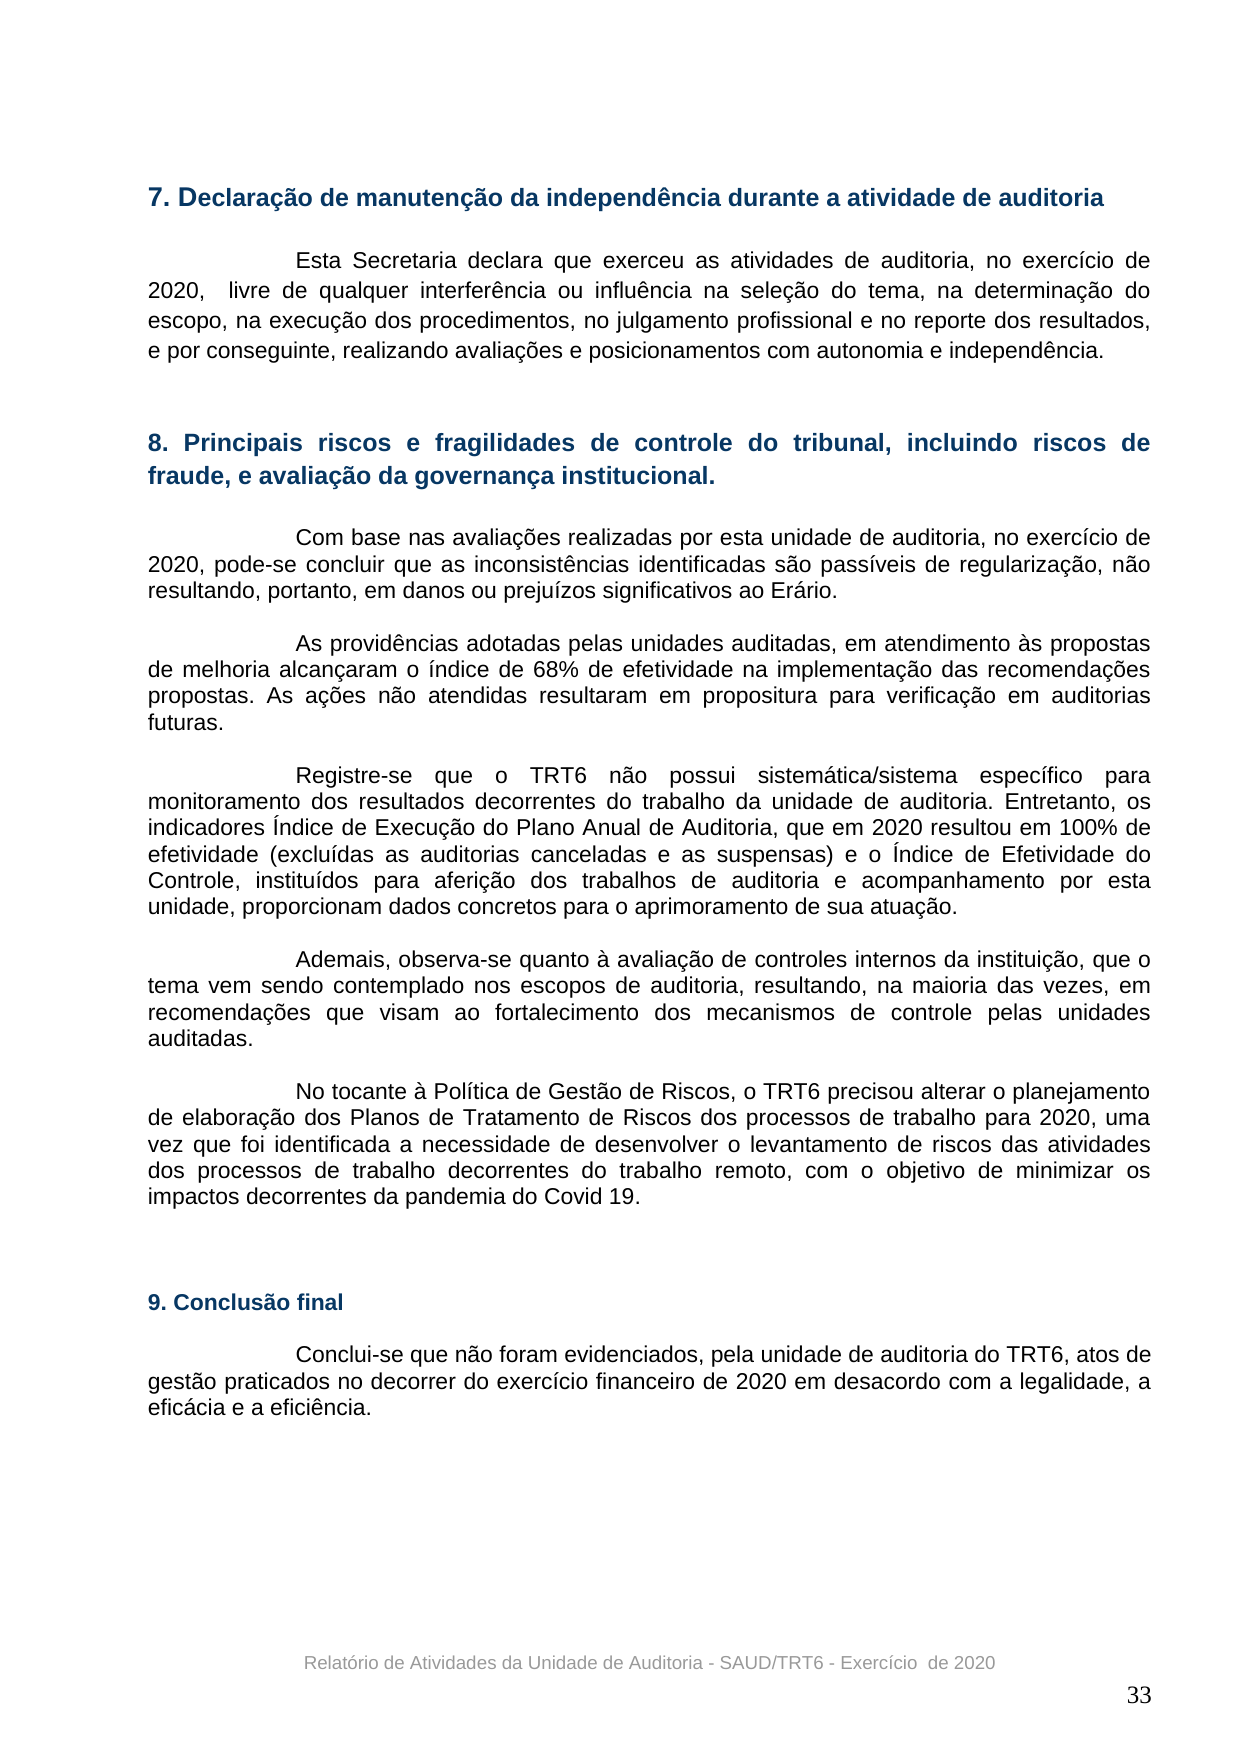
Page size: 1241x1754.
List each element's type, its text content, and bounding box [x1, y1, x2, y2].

text Registre-se que o TRT6 não possui sistemática/sistema específico para monitoramento dos resultados decorrentes do trabalho da unidade de auditoria. Entretanto, os indicadores Índice de Execução do Plano Anual de Auditoria, que em 2020 resultou em 100% de efetividade (excluídas as auditorias canceladas e as suspensas) e o Índice de Efetividade do Controle, instituídos para aferição dos trabalhos de auditoria e acompanhamento por esta unidade, proporcionam dados concretos para o aprimoramento de sua atuação. [148, 762, 1152, 920]
subtitle 9. Conclusão final [148, 1289, 1152, 1315]
text 7. Declaração de manutenção da independência durante a atividade de auditoria [148, 181, 1152, 212]
text Com base nas avaliações realizadas por esta unidade de auditoria, no exercício de 2020, pode-se concluir que as inconsistências identificadas são passíveis de regularização, não resultando, portanto, em danos ou prejuízos significativos ao Erário. [148, 524, 1152, 603]
text Esta Secretaria declara que exerceu as atividades de auditoria, no exercício de 2020, livre de qualquer interferência ou influência na seleção do tema, na determinação do escopo, na execução dos procedimentos, no julgamento profissional e no reporte dos resultados, e por conseguinte, realizando avaliações e posicionamentos com autonomia e independência. [148, 247, 1152, 364]
text Conclui-se que não foram evidenciados, pela unidade de auditoria do TRT6, atos de gestão praticados no decorrer do exercício financeiro de 2020 em desacordo com a legalidade, a eficácia e a eficiência. [148, 1341, 1152, 1420]
text Ademais, observa-se quanto à avaliação de controles internos da instituição, que o tema vem sendo contemplado nos escopos de auditoria, resultando, na maioria das vezes, em recomendações que visam ao fortalecimento dos mecanismos de controle pelas unidades auditadas. [148, 946, 1152, 1051]
text No tocante à Política de Gestão de Riscos, o TRT6 precisou alterar o planejamento de elaboração dos Planos de Tratamento de Riscos dos processos de trabalho para 2020, uma vez que foi identificada a necessidade de desenvolver o levantamento de riscos das atividades dos processos de trabalho decorrentes do trabalho remoto, com o objetivo de minimizar os impactos decorrentes da pandemia do Covid 19. [148, 1078, 1152, 1209]
text 8. Principais riscos e fragilidades de controle do tribunal, incluindo riscos de fraude, e avaliação da governança institucional. [148, 428, 1152, 490]
text As providências adotadas pelas unidades auditadas, em atendimento às propostas de melhoria alcançaram o índice de 68% de efetividade na implementação das recomendações propostas. As ações não atendidas resultaram em propositura para verificação em auditorias futuras. [148, 630, 1152, 735]
